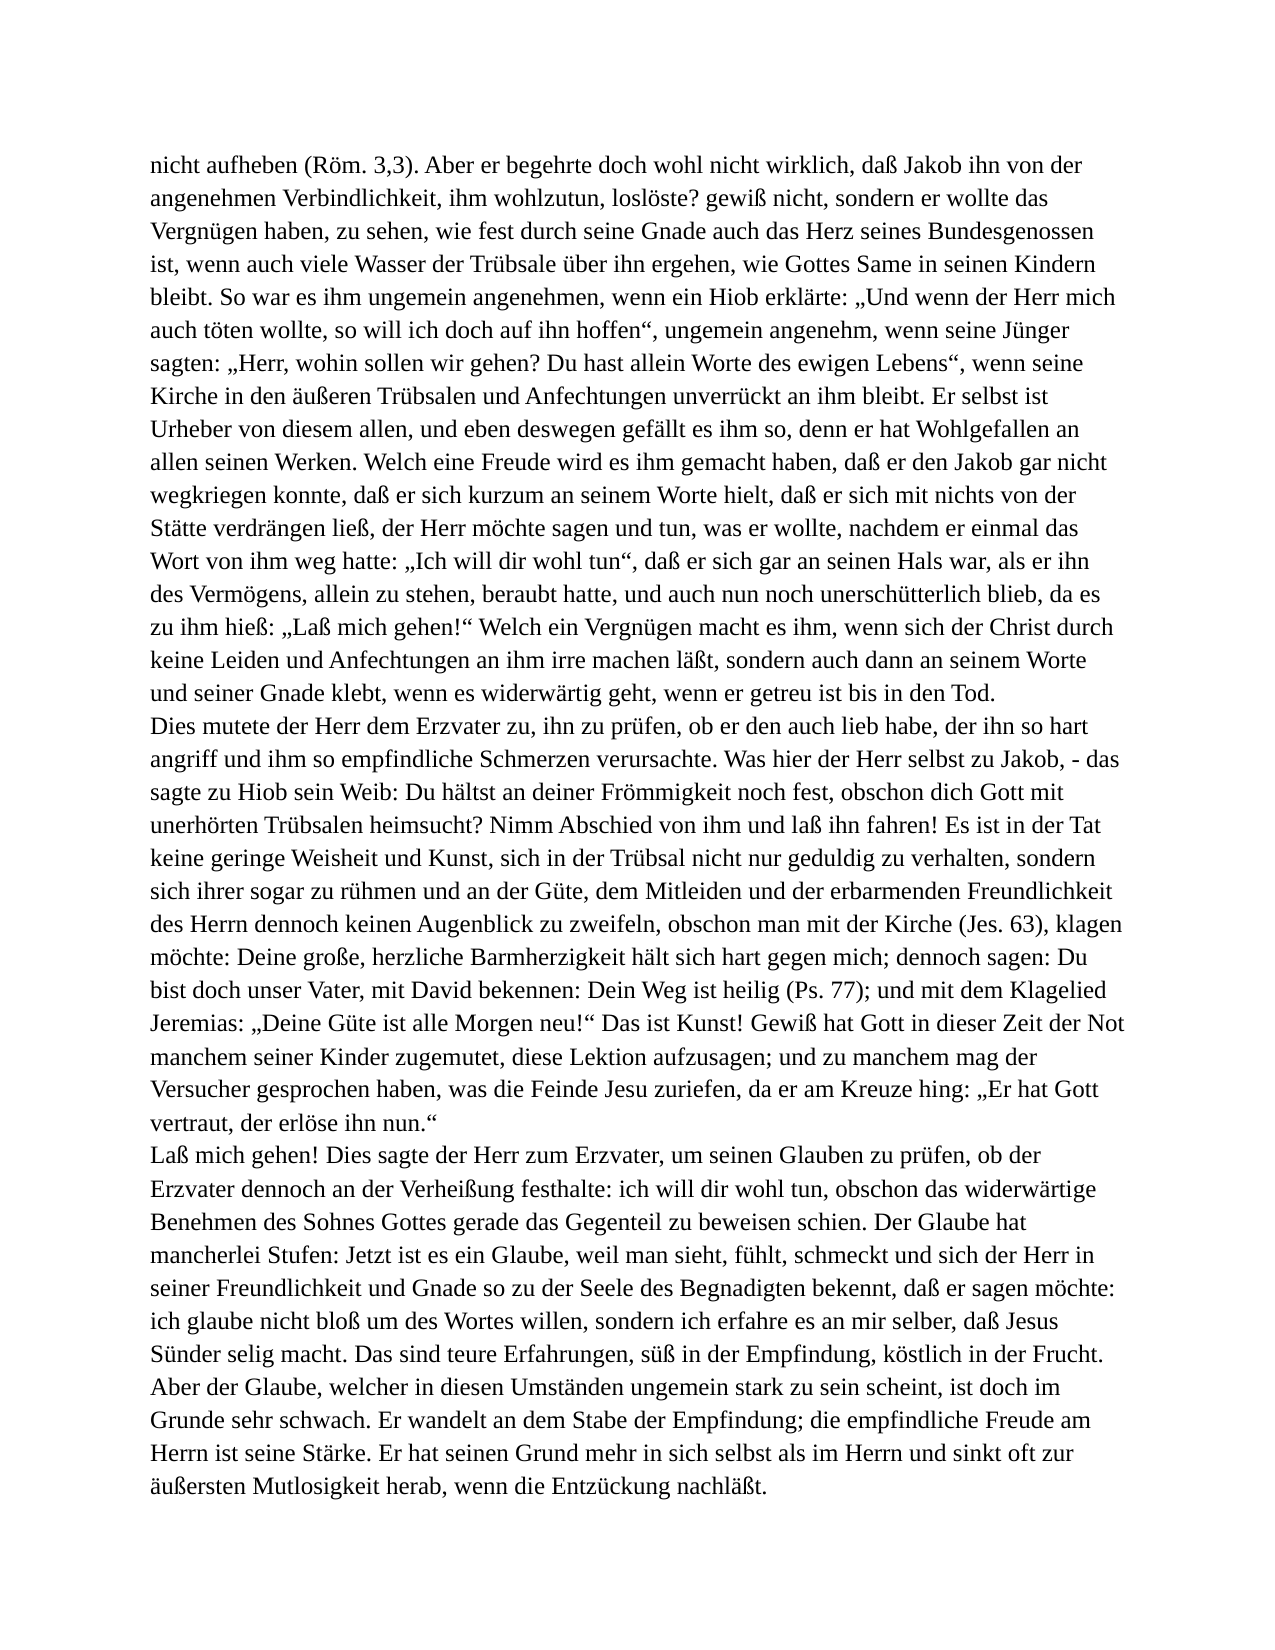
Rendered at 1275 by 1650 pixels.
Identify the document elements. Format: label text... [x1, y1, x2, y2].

text Dies mutete der Herr dem Erzvater zu, ihn zu prüfen, ob er den auch lieb habe, der ihn so hart angriff und ihm so empfindliche Schmerzen verursachte. Was hier der Herr selbst zu Jakob, - das sagte zu Hiob sein Weib: Du hältst an deiner Frömmigkeit noch fest, obschon dich Gott mit unerhörten Trübsalen heimsucht? Nimm Abschied von ihm und laß ihn fahren! Es ist in der Tat keine geringe Weisheit und Kunst, sich in der Trübsal nicht nur geduldig zu verhalten, sondern sich ihrer sogar zu rühmen und an der Güte, dem Mitleiden und der erbarmenden Freundlichkeit des Herrn dennoch keinen Augenblick zu zweifeln, obschon man mit der Kirche (Jes. 63), klagen möchte: Deine große, herzliche Barmherzigkeit hält sich hart gegen mich; dennoch sagen: Du bist doch unser Vater, mit David bekennen: Dein Weg ist heilig (Ps. 77); und mit dem Klagelied Jeremias: „Deine Güte ist alle Morgen neu!“ Das ist Kunst! Gewiß hat Gott in dieser Zeit der Not manchem seiner Kinder zugemutet, diese Lektion aufzusagen; und zu manchem mag der Versucher gesprochen haben, was die Feinde Jesu zuriefen, da er am Kreuze hing: „Er hat Gott vertraut, der erlöse ihn nun.“ [150, 711, 1125, 1136]
text Laß mich gehen! Dies sagte der Herr zum Erzvater, um seinen Glauben zu prüfen, ob der Erzvater dennoch an der Verheißung festhalte: ich will dir wohl tun, obschon das widerwärtige Benehmen des Sohnes Gottes gerade das Gegenteil zu beweisen schien. Der Glaube hat mancherlei Stufen: Jetzt ist es ein Glaube, weil man sieht, fühlt, schmeckt und sich der Herr in seiner Freundlichkeit und Gnade so zu der Seele des Begnadigten bekennt, daß er sagen möchte: ich glaube nicht bloß um des Wortes willen, sondern ich erfahre es an mir selber, daß Jesus Sünder selig macht. Das sind teure Erfahrungen, süß in der Empfindung, köstlich in der Frucht. Aber der Glaube, welcher in diesen Umständen ungemein stark zu sein scheint, ist doch im Grunde sehr schwach. Er wandelt an dem Stabe der Empfindung; die empfindliche Freude am Herrn ist seine Stärke. Er hat seinen Grund mehr in sich selbst als im Herrn und sinkt oft zur äußersten Mutlosigkeit herab, wenn die Entzückung nachläßt. [150, 1141, 1125, 1499]
text nicht aufheben (Röm. 3,3). Aber er begehrte doch wohl nicht wirklich, daß Jakob ihn von der angenehmen Verbindlichkeit, ihm wohlzutun, loslöste? gewiß nicht, sondern er wollte das Vergnügen haben, zu sehen, wie fest durch seine Gnade auch das Herz seines Bundesgenossen ist, wenn auch viele Wasser der Trübsale über ihn ergehen, wie Gottes Same in seinen Kindern bleibt. So war es ihm ungemein angenehmen, wenn ein Hiob erklärte: „Und wenn der Herr mich auch töten wollte, so will ich doch auf ihn hoffen“, ungemein angenehm, wenn seine Jünger sagten: „Herr, wohin sollen wir gehen? Du hast allein Worte des ewigen Lebens“, wenn seine Kirche in den äußeren Trübsalen und Anfechtungen unverrückt an ihm bleibt. Er selbst ist Urheber von diesem allen, und eben deswegen gefällt es ihm so, denn er hat Wohlgefallen an allen seinen Werken. Welch eine Freude wird es ihm gemacht haben, daß er den Jakob gar nicht wegkriegen konnte, daß er sich kurzum an seinem Worte hielt, daß er sich mit nichts von der Stätte verdrängen ließ, der Herr möchte sagen und tun, was er wollte, nachdem er einmal das Wort von ihm weg hatte: „Ich will dir wohl tun“, daß er sich gar an seinen Hals war, als er ihn des Vermögens, allein zu stehen, beraubt hatte, und auch nun noch unerschütterlich blieb, da es zu ihm hieß: „Laß mich gehen!“ Welch ein Vergnügen macht es ihm, wenn sich der Christ durch keine Leiden und Anfechtungen an ihm irre machen läßt, sondern auch dann an seinem Worte und seiner Gnade klebt, wenn es widerwärtig geht, wenn er getreu ist bis in den Tod. [150, 150, 1125, 707]
